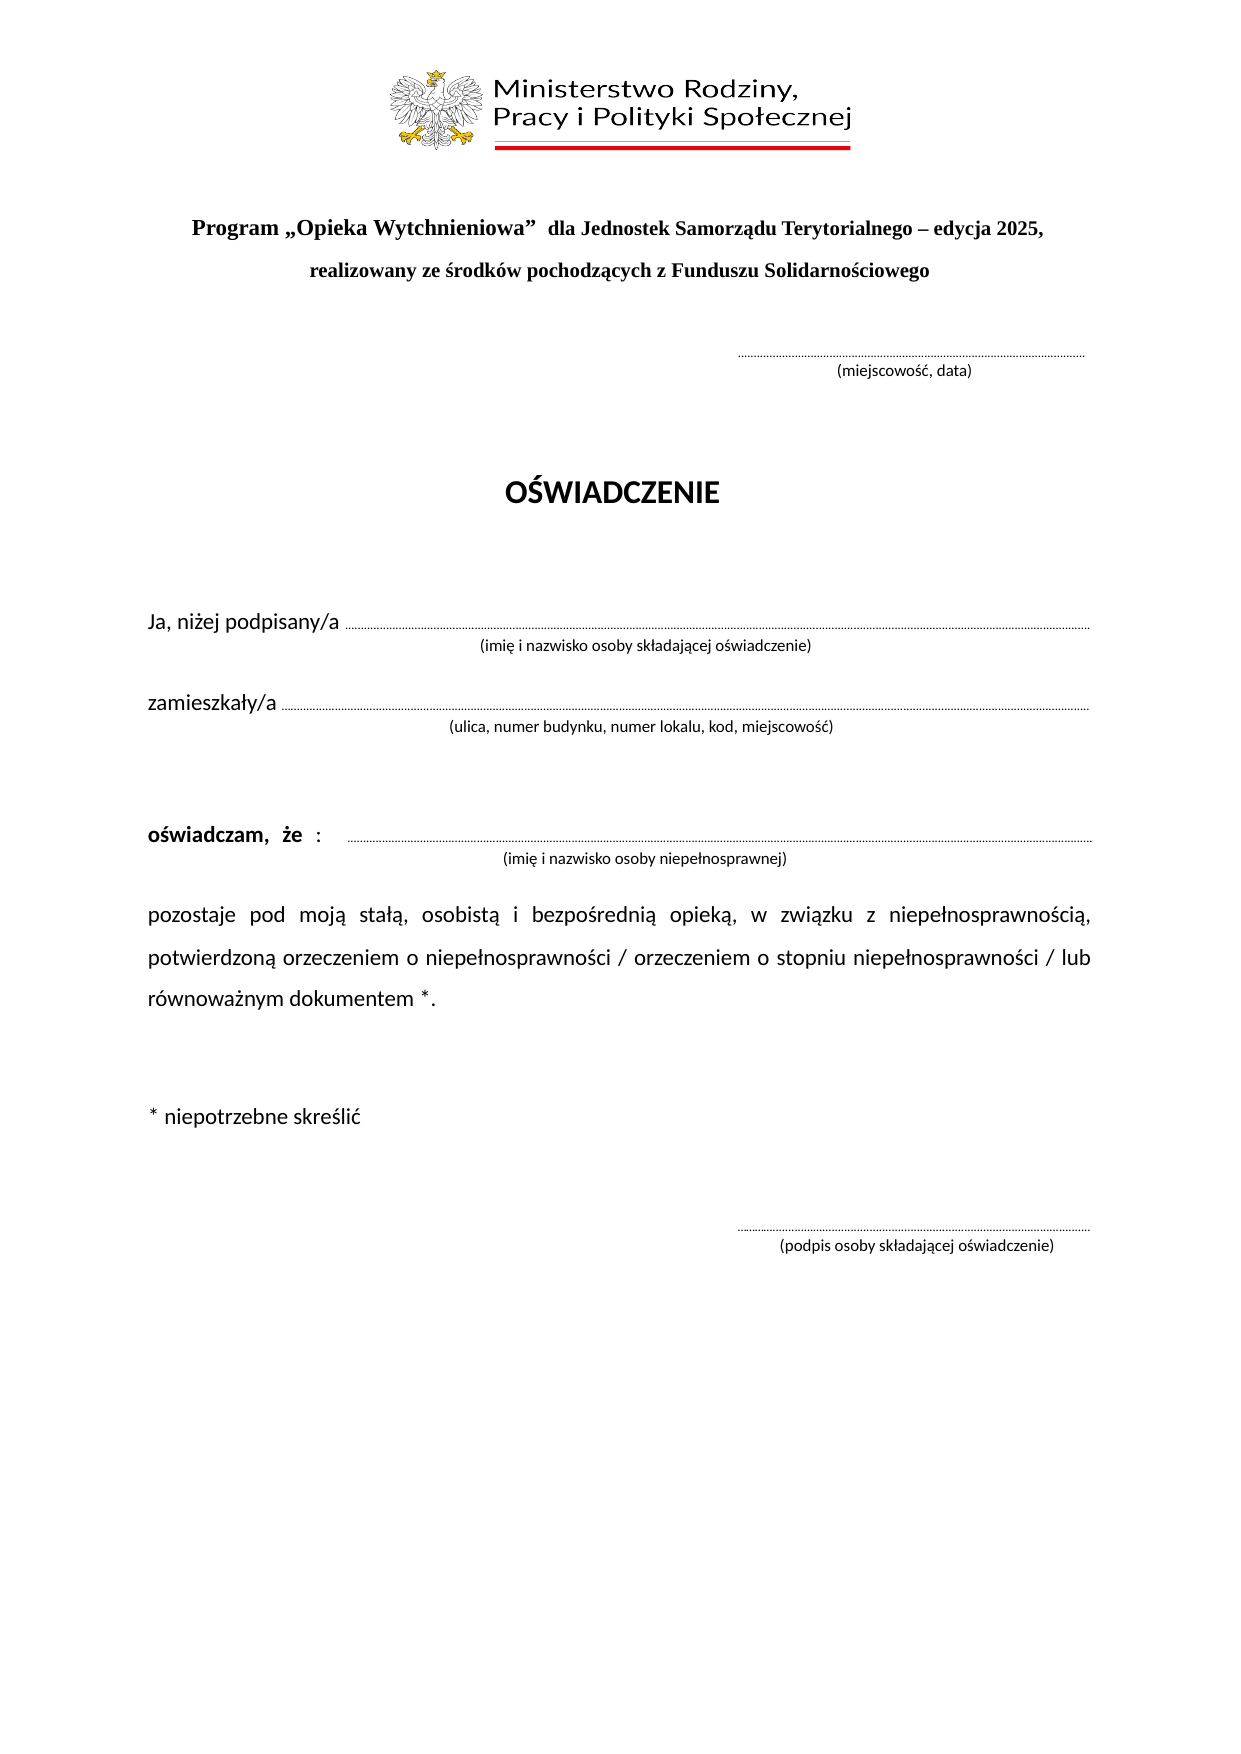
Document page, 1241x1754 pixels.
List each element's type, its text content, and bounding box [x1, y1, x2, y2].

text realizowany ze środków pochodzących z Funduszu Solidarnościowego [147, 257, 1093, 282]
text oświadczam, że : ............................................................................................................................................................................................................................................ . (imię i nazwisko osoby niepełnosprawnej) [148, 820, 1093, 884]
text Program „Opieka Wytchnieniowa” dla Jednostek Samorządu Terytorialnego – edycja 2025, [148, 214, 1093, 241]
text OŚWIADCZENIE [148, 471, 1093, 512]
text Ja, niżej podpisany/a ............................................................................................................................................................................................................................................ . (imię i nazwisko osoby składającej oświadczenie) [148, 607, 1093, 671]
text zamieszkały/a …............................................................................................................................................................................................................................................................. (ulica, numer budynku, numer lokalu, kod, miejscowość) [148, 688, 1093, 751]
picture [366, 51, 874, 169]
text ………….............…..................................................................................... (podpis osoby składającej oświadczenie) [738, 1219, 1093, 1270]
text * niepotrzebne skreślić [148, 1102, 1093, 1130]
text pozostaje pod moją stałą, osobistą i bezpośrednią opieką, w związku z niepełnosprawnością, potwierdzoną orzeczeniem o niepełnosprawności / orzeczeniem o stopniu niepełnosprawności / lub równoważnym dokumentem *. [148, 901, 1093, 1013]
text .............................................................................................................. (miejscowość, data) [738, 345, 1093, 396]
